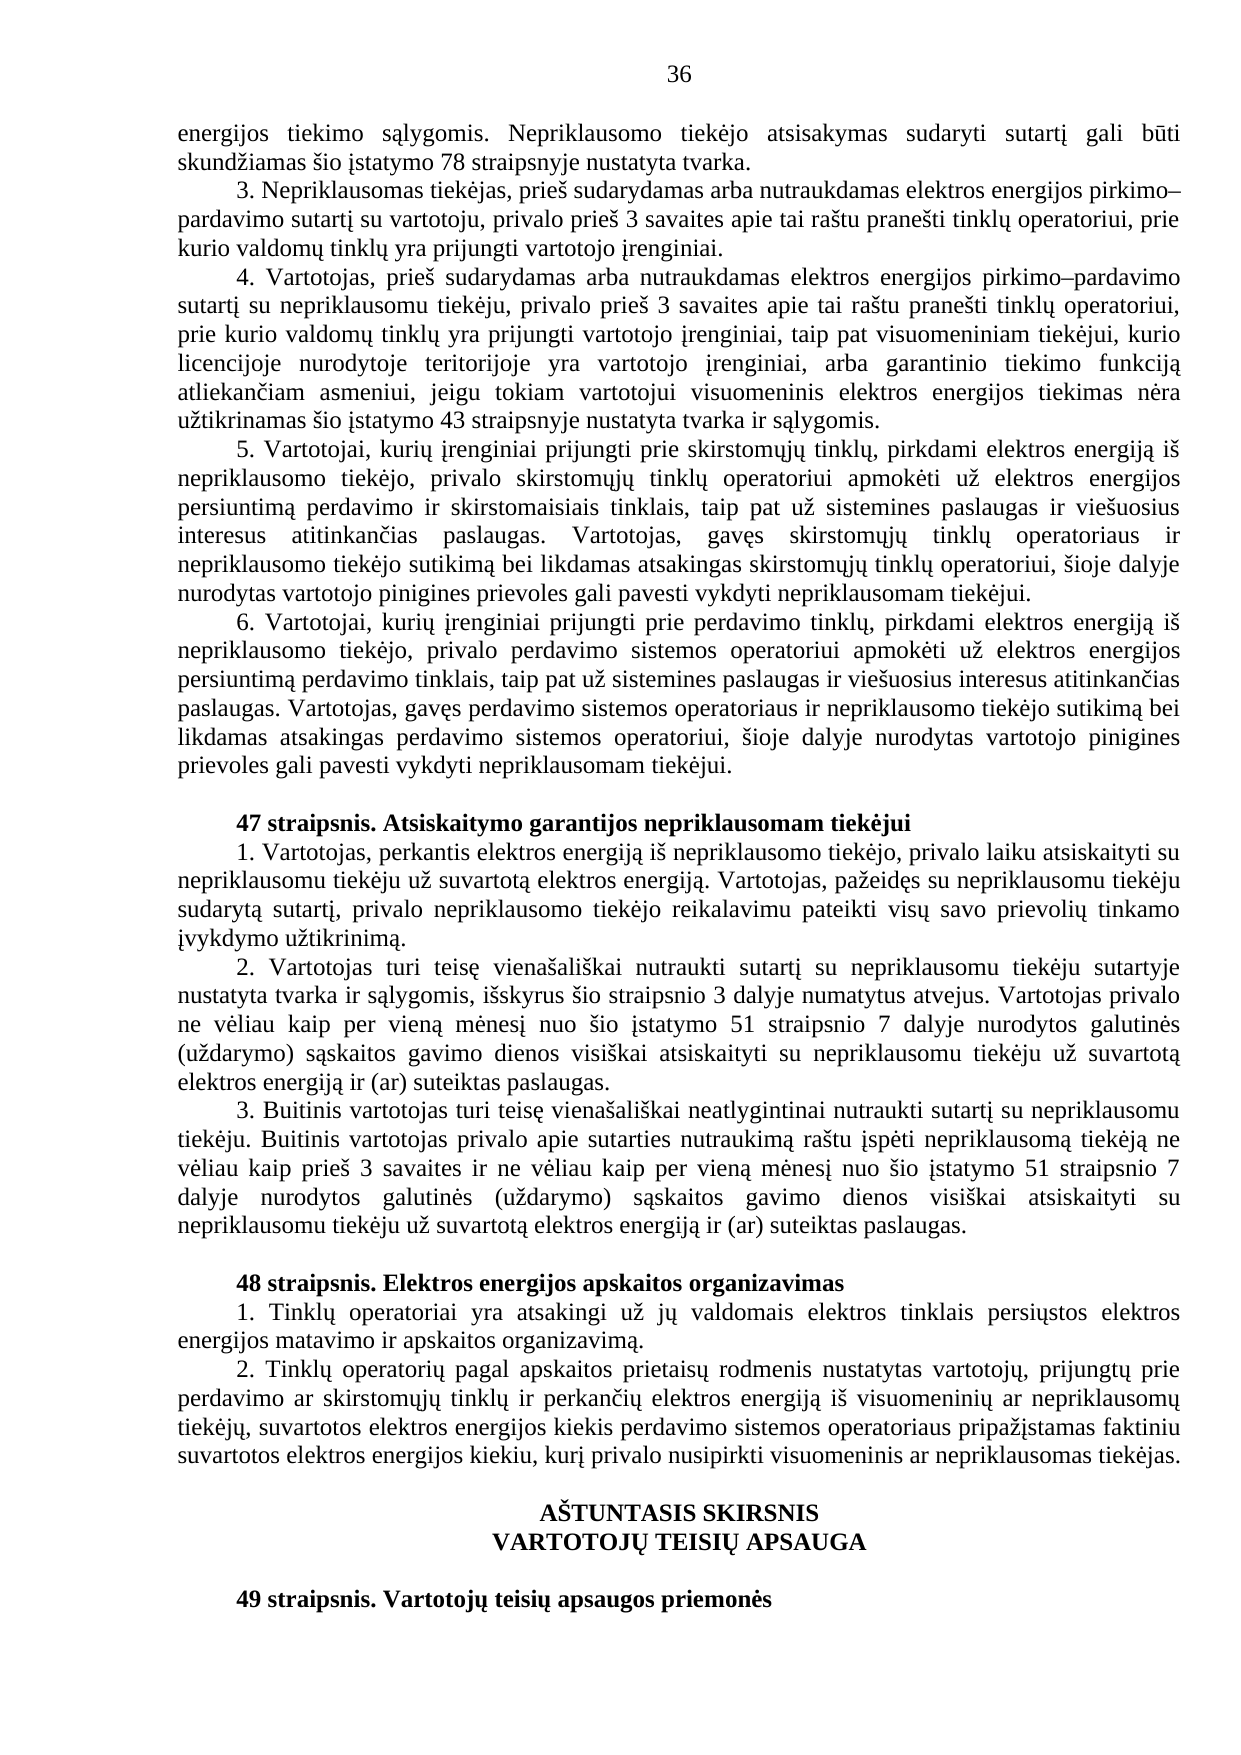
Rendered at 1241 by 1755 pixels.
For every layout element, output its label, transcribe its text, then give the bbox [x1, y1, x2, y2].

text energijos tiekimo sąlygomis. Nepriklausomo tiekėjo atsisakymas sudaryti sutartį gali būti skundžiamas šio įstatymo 78 straipsnyje nustatyta tvarka. [177, 118, 1181, 176]
text 48 straipsnis. Elektros energijos apskaitos organizavimas [177, 1268, 1181, 1297]
text 3. Buitinis vartotojas turi teisę vienašališkai neatlygintinai nutraukti sutartį su nepriklausomu tiekėju. Buitinis vartotojas privalo apie sutarties nutraukimą raštu įspėti nepriklausomą tiekėją ne vėliau kaip prieš 3 savaites ir ne vėliau kaip per vieną mėnesį nuo šio įstatymo 51 straipsnio 7 dalyje nurodytos galutinės (uždarymo) sąskaitos gavimo dienos visiškai atsiskaityti su nepriklausomu tiekėju už suvartotą elektros energiją ir (ar) suteiktas paslaugas. [177, 1096, 1181, 1239]
text 6. Vartotojai, kurių įrenginiai prijungti prie perdavimo tinklų, pirkdami elektros energiją iš nepriklausomo tiekėjo, privalo perdavimo sistemos operatoriui apmokėti už elektros energijos persiuntimą perdavimo tinklais, taip pat už sistemines paslaugas ir viešuosius interesus atitinkančias paslaugas. Vartotojas, gavęs perdavimo sistemos operatoriaus ir nepriklausomo tiekėjo sutikimą bei likdamas atsakingas perdavimo sistemos operatoriui, šioje dalyje nurodytas vartotojo pinigines prievoles gali pavesti vykdyti nepriklausomam tiekėjui. [177, 607, 1181, 779]
text 47 straipsnis. Atsiskaitymo garantijos nepriklausomam tiekėjui [177, 808, 1181, 837]
text 2. Tinklų operatorių pagal apskaitos prietaisų rodmenis nustatytas vartotojų, prijungtų prie perdavimo ar skirstomųjų tinklų ir perkančių elektros energiją iš visuomeninių ar nepriklausomų tiekėjų, suvartotos elektros energijos kiekis perdavimo sistemos operatoriaus pripažįstamas faktiniu suvartotos elektros energijos kiekiu, kurį privalo nusipirkti visuomeninis ar nepriklausomas tiekėjas. [177, 1354, 1181, 1469]
text 1. Tinklų operatoriai yra atsakingi už jų valdomais elektros tinklais persiųstos elektros energijos matavimo ir apskaitos organizavimą. [177, 1297, 1181, 1354]
text 1. Vartotojas, perkantis elektros energiją iš nepriklausomo tiekėjo, privalo laiku atsiskaityti su nepriklausomu tiekėju už suvartotą elektros energiją. Vartotojas, pažeidęs su nepriklausomu tiekėju sudarytą sutartį, privalo nepriklausomo tiekėjo reikalavimu pateikti visų savo prievolių tinkamo įvykdymo užtikrinimą. [177, 837, 1181, 952]
text AŠTUNTASIS SKIRSNIS [177, 1498, 1181, 1527]
text 49 straipsnis. Vartotojų teisių apsaugos priemonės [177, 1584, 1181, 1613]
text 5. Vartotojai, kurių įrenginiai prijungti prie skirstomųjų tinklų, pirkdami elektros energiją iš nepriklausomo tiekėjo, privalo skirstomųjų tinklų operatoriui apmokėti už elektros energijos persiuntimą perdavimo ir skirstomaisiais tinklais, taip pat už sistemines paslaugas ir viešuosius interesus atitinkančias paslaugas. Vartotojas, gavęs skirstomųjų tinklų operatoriaus ir nepriklausomo tiekėjo sutikimą bei likdamas atsakingas skirstomųjų tinklų operatoriui, šioje dalyje nurodytas vartotojo pinigines prievoles gali pavesti vykdyti nepriklausomam tiekėjui. [177, 434, 1181, 607]
text 3. Nepriklausomas tiekėjas, prieš sudarydamas arba nutraukdamas elektros energijos pirkimo–pardavimo sutartį su vartotoju, privalo prieš 3 savaites apie tai raštu pranešti tinklų operatoriui, prie kurio valdomų tinklų yra prijungti vartotojo įrenginiai. [177, 176, 1181, 262]
text VARTOTOJŲ TEISIŲ APSAUGA [177, 1527, 1181, 1556]
text 2. Vartotojas turi teisę vienašališkai nutraukti sutartį su nepriklausomu tiekėju sutartyje nustatyta tvarka ir sąlygomis, išskyrus šio straipsnio 3 dalyje numatytus atvejus. Vartotojas privalo ne vėliau kaip per vieną mėnesį nuo šio įstatymo 51 straipsnio 7 dalyje nurodytos galutinės (uždarymo) sąskaitos gavimo dienos visiškai atsiskaityti su nepriklausomu tiekėju už suvartotą elektros energiją ir (ar) suteiktas paslaugas. [177, 952, 1181, 1096]
text 4. Vartotojas, prieš sudarydamas arba nutraukdamas elektros energijos pirkimo–pardavimo sutartį su nepriklausomu tiekėju, privalo prieš 3 savaites apie tai raštu pranešti tinklų operatoriui, prie kurio valdomų tinklų yra prijungti vartotojo įrenginiai, taip pat visuomeniniam tiekėjui, kurio licencijoje nurodytoje teritorijoje yra vartotojo įrenginiai, arba garantinio tiekimo funkciją atliekančiam asmeniui, jeigu tokiam vartotojui visuomeninis elektros energijos tiekimas nėra užtikrinamas šio įstatymo 43 straipsnyje nustatyta tvarka ir sąlygomis. [177, 262, 1181, 434]
